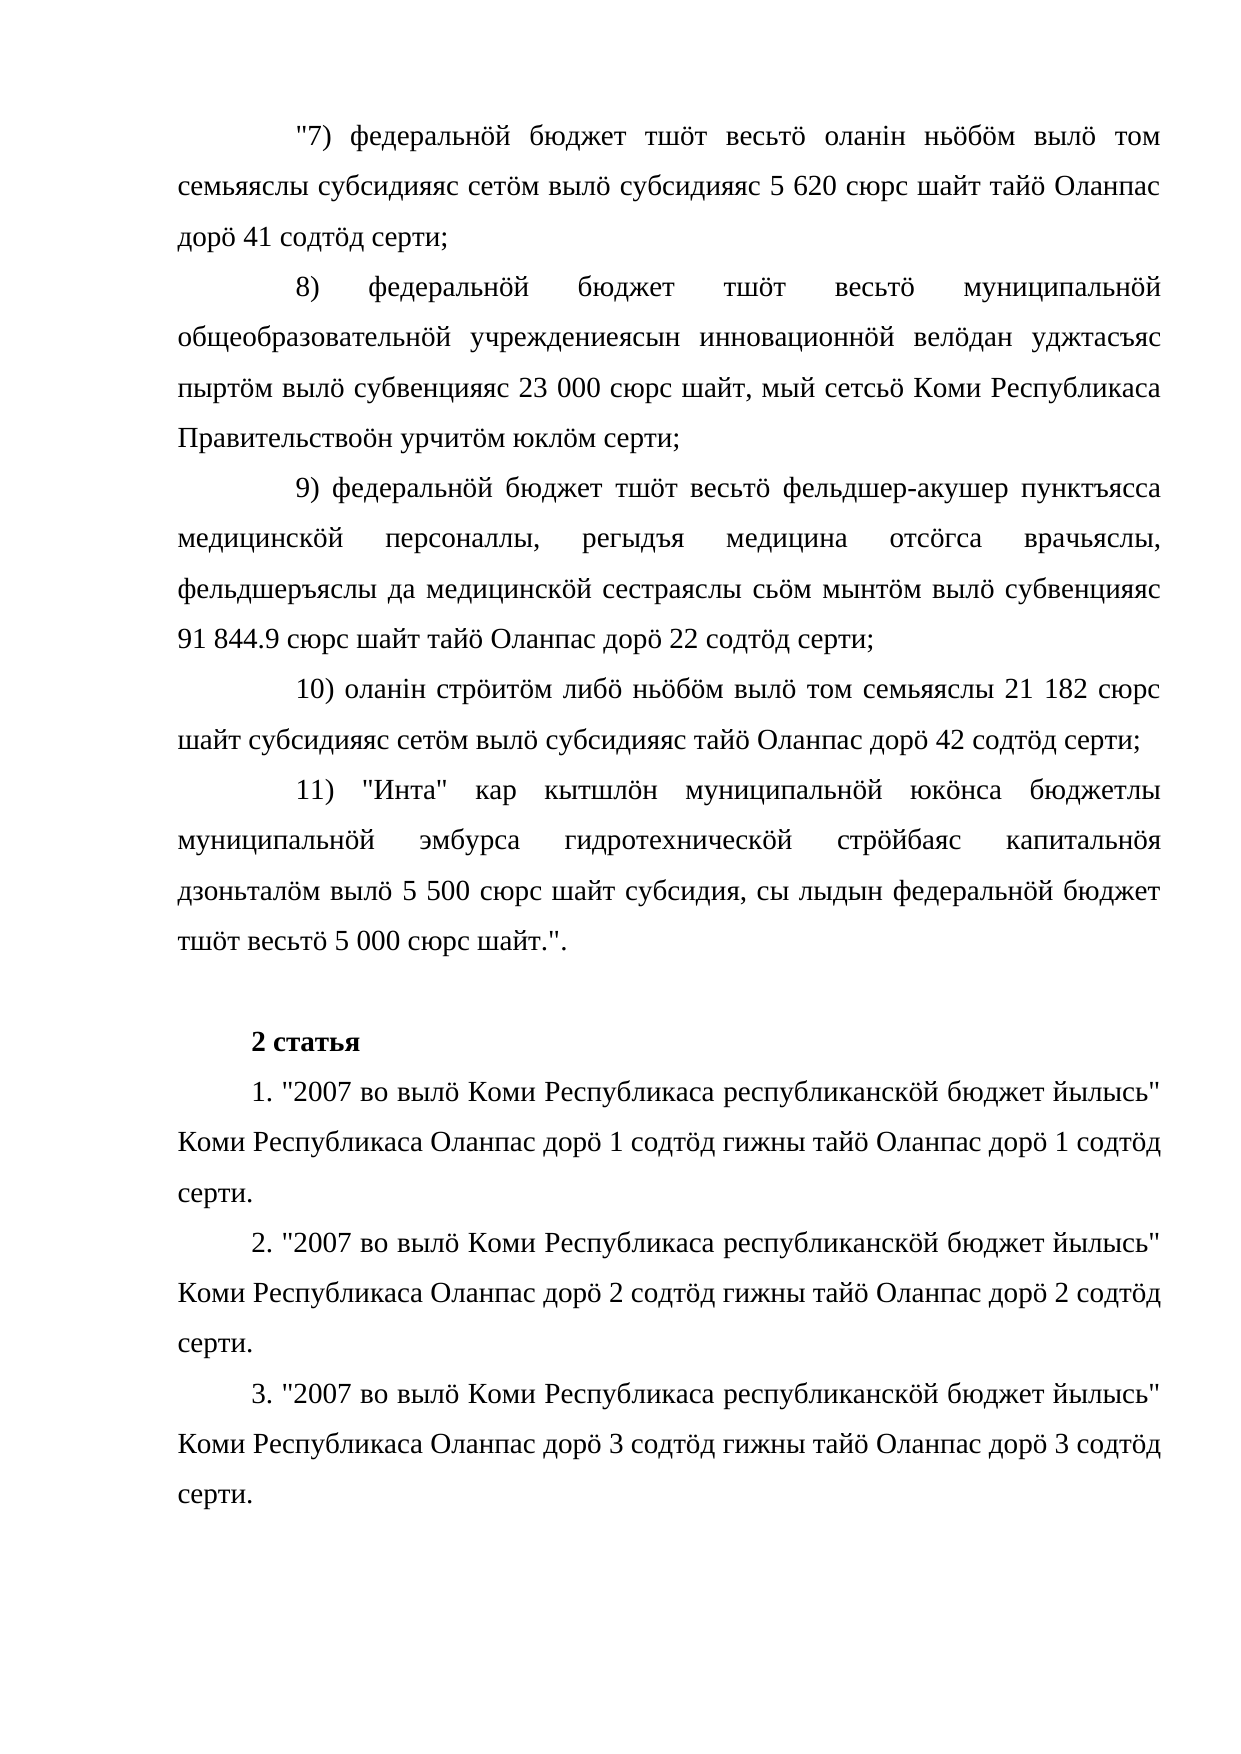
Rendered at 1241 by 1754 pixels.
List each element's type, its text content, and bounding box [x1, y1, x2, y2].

text 2. "2007 во вылö Коми Республикаса республиканскöй бюджет йылысь" Коми Республикаса Оланпас дорö 2 содтöд гижны тайö Оланпас дорö 2 содтöд серти. [177, 1225, 1162, 1359]
text 9) федеральнöй бюджет тшöт весьтö фельдшер-акушер пунктъясса медицинскöй персоналлы, регыдъя медицина отсöгса врачьяслы, фельдшеръяслы да медицинскöй сестраяслы сьöм мынтöм вылö субвенцияяс 91 844.9 сюрс шайт тайö Оланпас дорö 22 содтöд серти; [177, 470, 1162, 655]
text 3. "2007 во вылö Коми Республикаса республиканскöй бюджет йылысь" Коми Республикаса Оланпас дорö 3 содтöд гижны тайö Оланпас дорö 3 содтöд серти. [177, 1376, 1162, 1510]
text 10) оланін стрöитöм либö ньöбöм вылö том семьяяслы 21 182 сюрс шайт субсидияяс сетöм вылö субсидияяс тайö Оланпас дорö 42 содтöд серти; [177, 672, 1162, 755]
text 2 статья [177, 1024, 1162, 1057]
text 1. "2007 во вылö Коми Республикаса республиканскöй бюджет йылысь" Коми Республикаса Оланпас дорö 1 содтöд гижны тайö Оланпас дорö 1 содтöд серти. [177, 1074, 1162, 1208]
text 11) "Инта" кар кытшлöн муниципальнöй юкöнса бюджетлы муниципальнöй эмбурса гидротехническöй стрöйбаяс капитальнöя дзоньталöм вылö 5 500 сюрс шайт субсидия, сы лыдын федеральнöй бюджет тшöт весьтö 5 000 сюрс шайт.". [177, 772, 1162, 957]
text "7) федеральнöй бюджет тшöт весьтö оланін ньöбöм вылö том семьяяслы субсидияяс сетöм вылö субсидияяс 5 620 сюрс шайт тайö Оланпас дорö 41 содтöд серти; [177, 118, 1162, 252]
text 8) федеральнöй бюджет тшöт весьтö муниципальнöй общеобразовательнöй учреждениеясын инновационнöй велöдан уджтасъяс пыртöм вылö субвенцияяс 23 000 сюрс шайт, мый сетсьö Коми Республикаса Правительствоöн урчитöм юклöм серти; [177, 269, 1162, 453]
